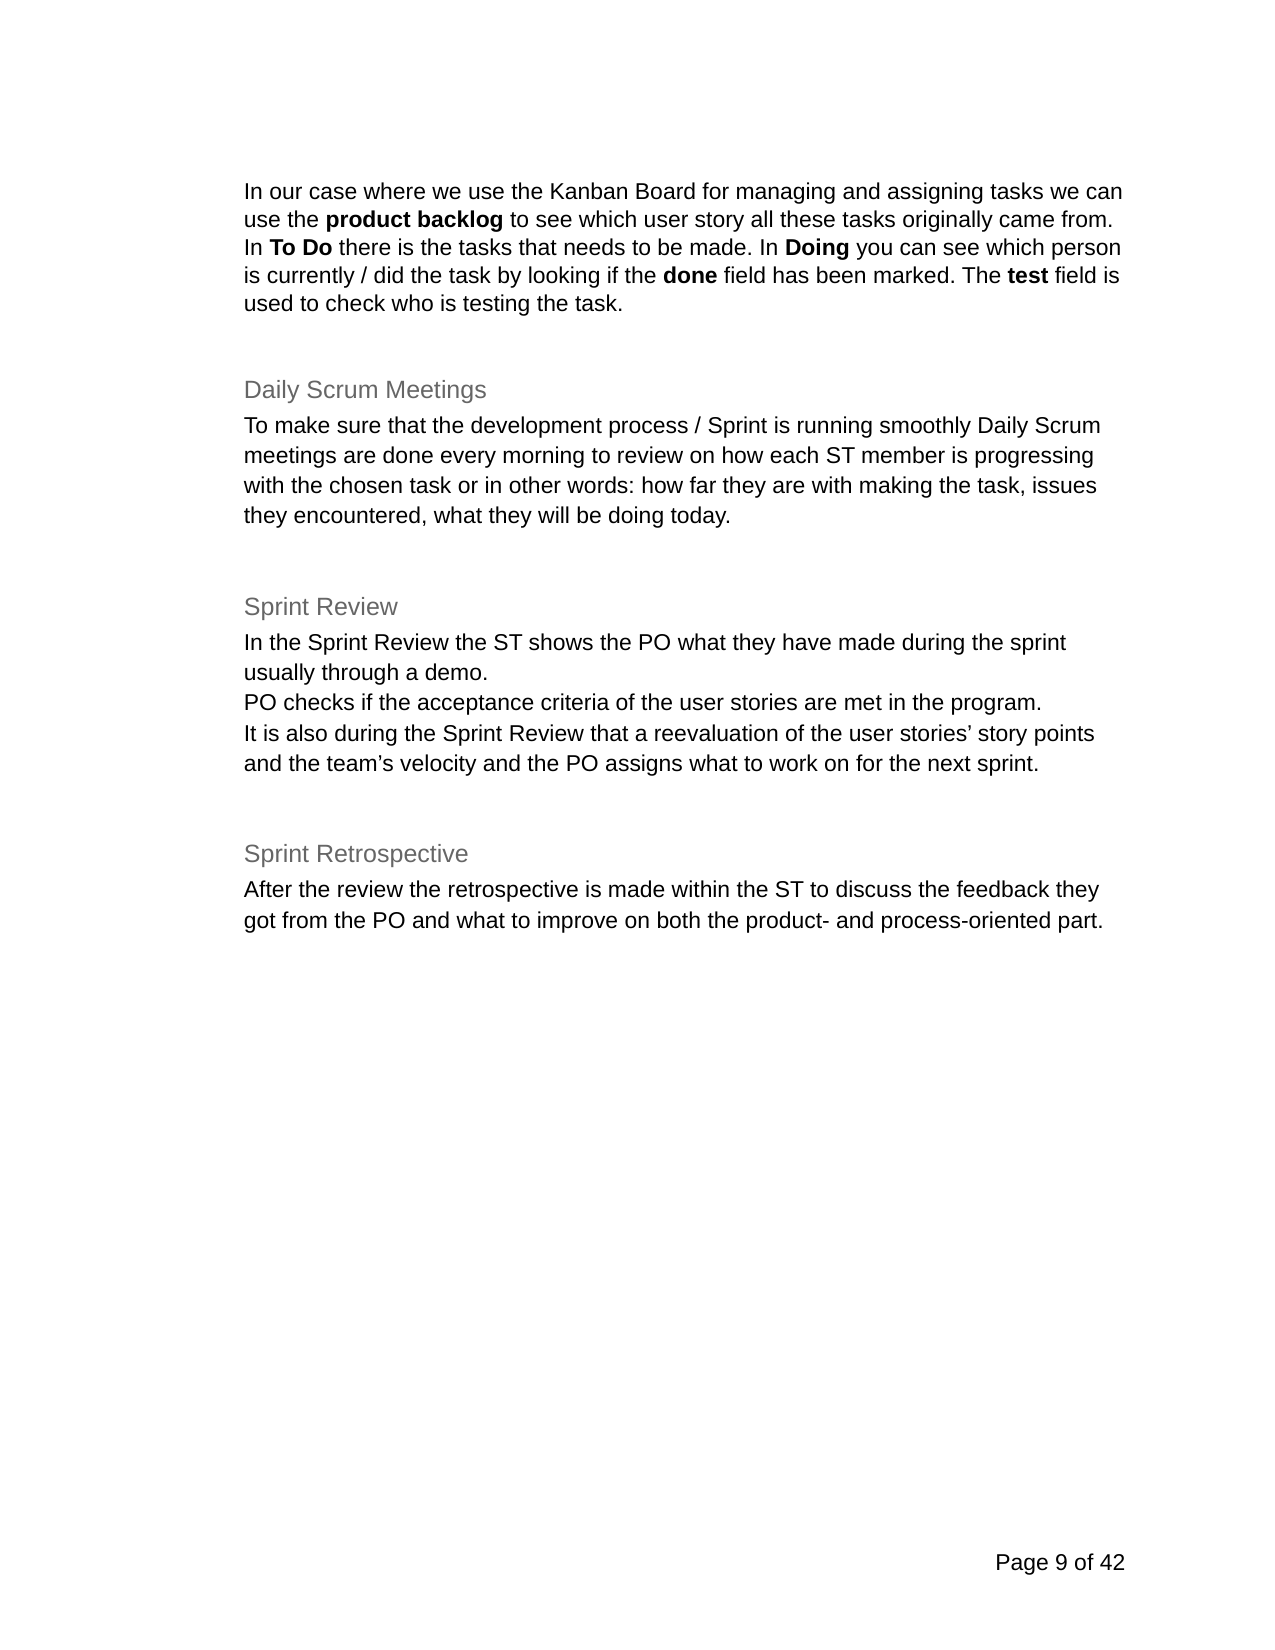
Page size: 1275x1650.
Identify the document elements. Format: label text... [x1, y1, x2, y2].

subtitle Sprint Review [244, 592, 1125, 621]
text In our case where we use the Kanban Board for managing and assigning tasks we can use the product backlog to see which user story all these tasks originally came from. In To Do there is the tasks that needs to be made. In Doing you can see which person is currently / did the task by looking if the done field has been marked. The test field is used to check who is testing the task. [244, 150, 1125, 316]
text In the Sprint Review the ST shows the PO what they have made during the sprint usually through a demo. [244, 629, 1125, 686]
subtitle Sprint Retrospective [244, 839, 1125, 868]
text PO checks if the acceptance criteria of the user stories are met in the program. It is also during the Sprint Review that a reevaluation of the user stories’ story points and the team’s velocity and the PO assigns what to work on for the next sprint. [244, 689, 1125, 776]
text After the review the retrospective is made within the ST to discuss the feedback they got from the PO and what to improve on both the product- and process-oriented part. [244, 876, 1125, 933]
text To make sure that the development process / Sprint is running smoothly Daily Scrum meetings are done every morning to review on how each ST member is progressing with the chosen task or in other words: how far they are with making the task, issues they encountered, what they will be doing today. [244, 412, 1125, 529]
subtitle Daily Scrum Meetings [244, 374, 1125, 403]
